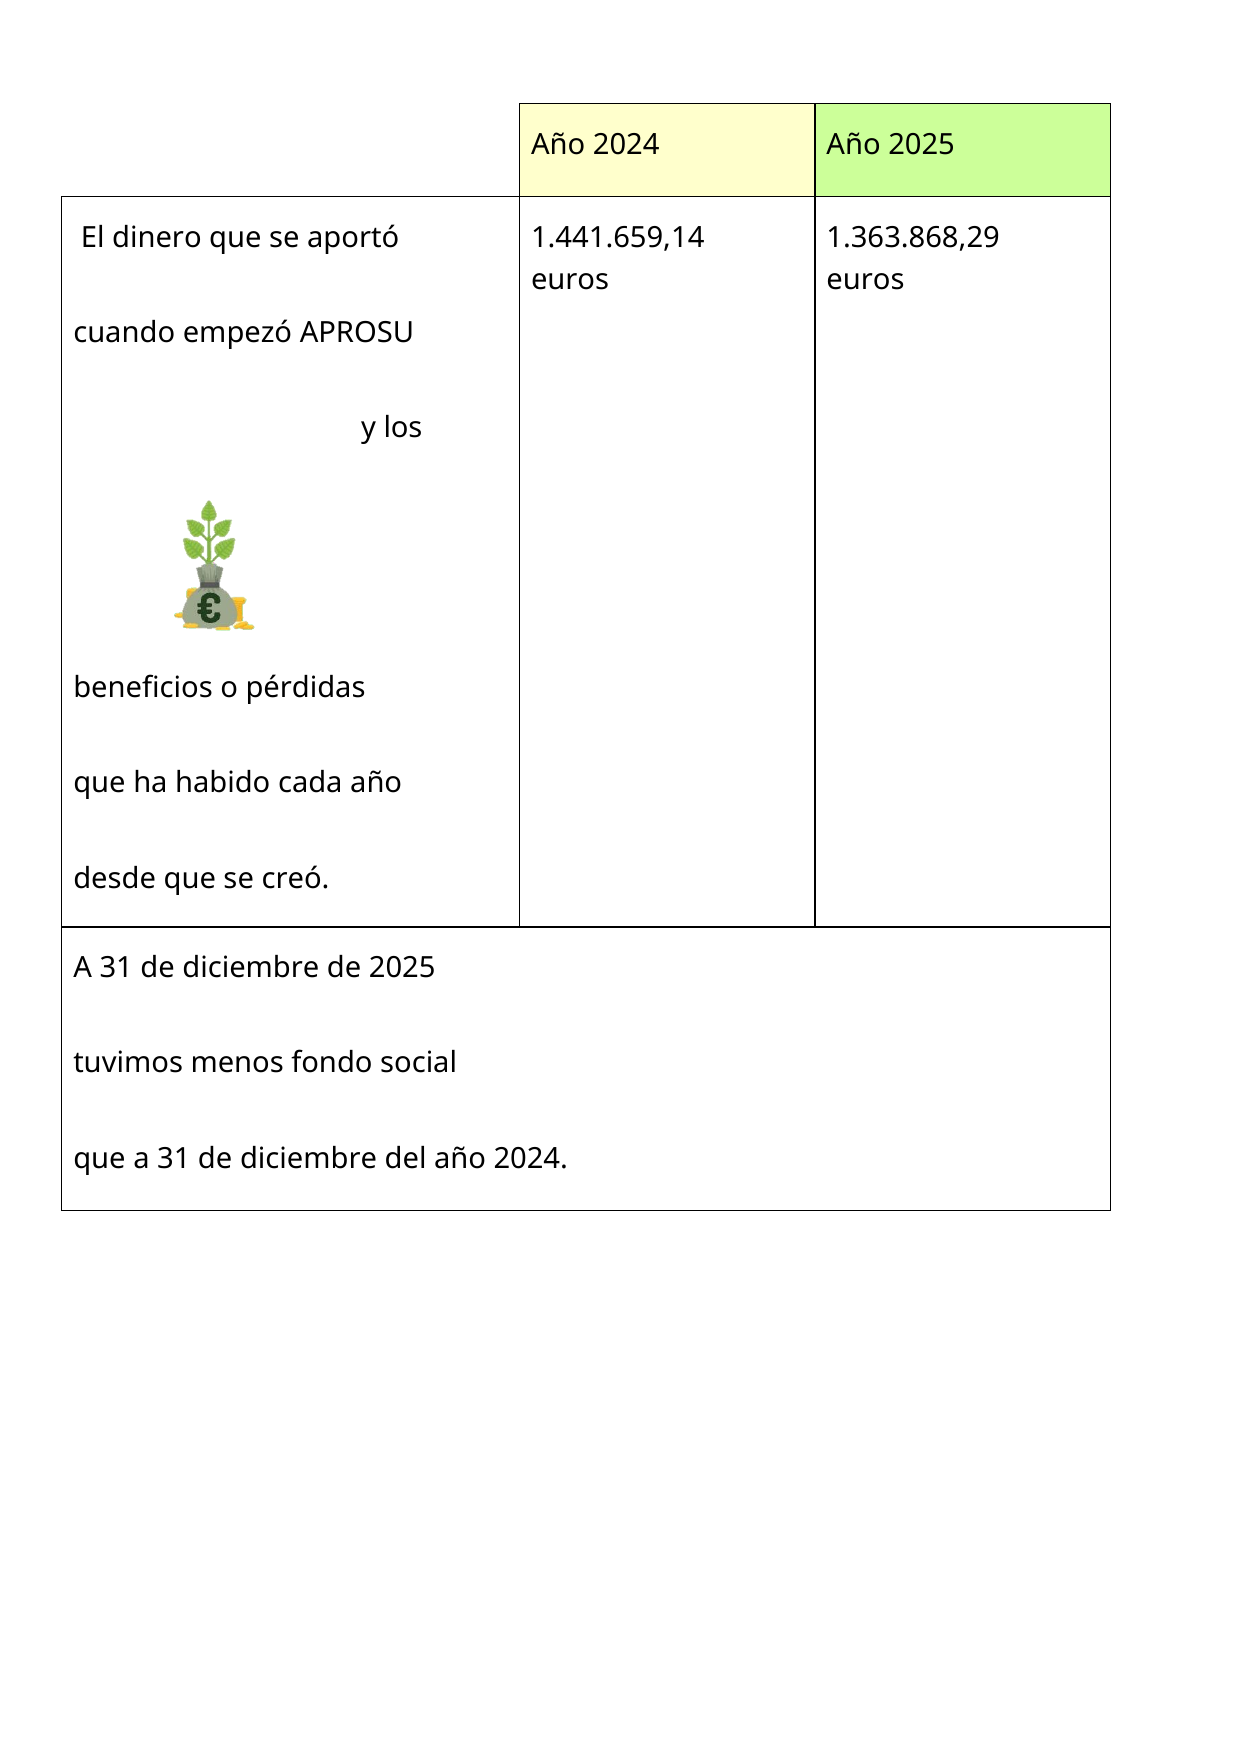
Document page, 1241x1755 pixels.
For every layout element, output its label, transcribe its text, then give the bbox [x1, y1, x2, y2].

table_cell A 31 de diciembre de 2025 tuvimos menos fondo social que a 31 de diciembre del año 2024. [62, 928, 1110, 1210]
table_cell 1.441.659,14 euros [520, 197, 814, 926]
table_header Año 2024 [520, 104, 814, 196]
table_cell 1.363.868,29 euros [816, 197, 1110, 926]
table_header Año 2025 [816, 104, 1110, 196]
table_header [62, 103, 519, 196]
table_cell El dinero que se aportó cuando empezó APROSU y los beneficios o pérdidas que ha habido cada año desde que se creó. [62, 197, 519, 926]
